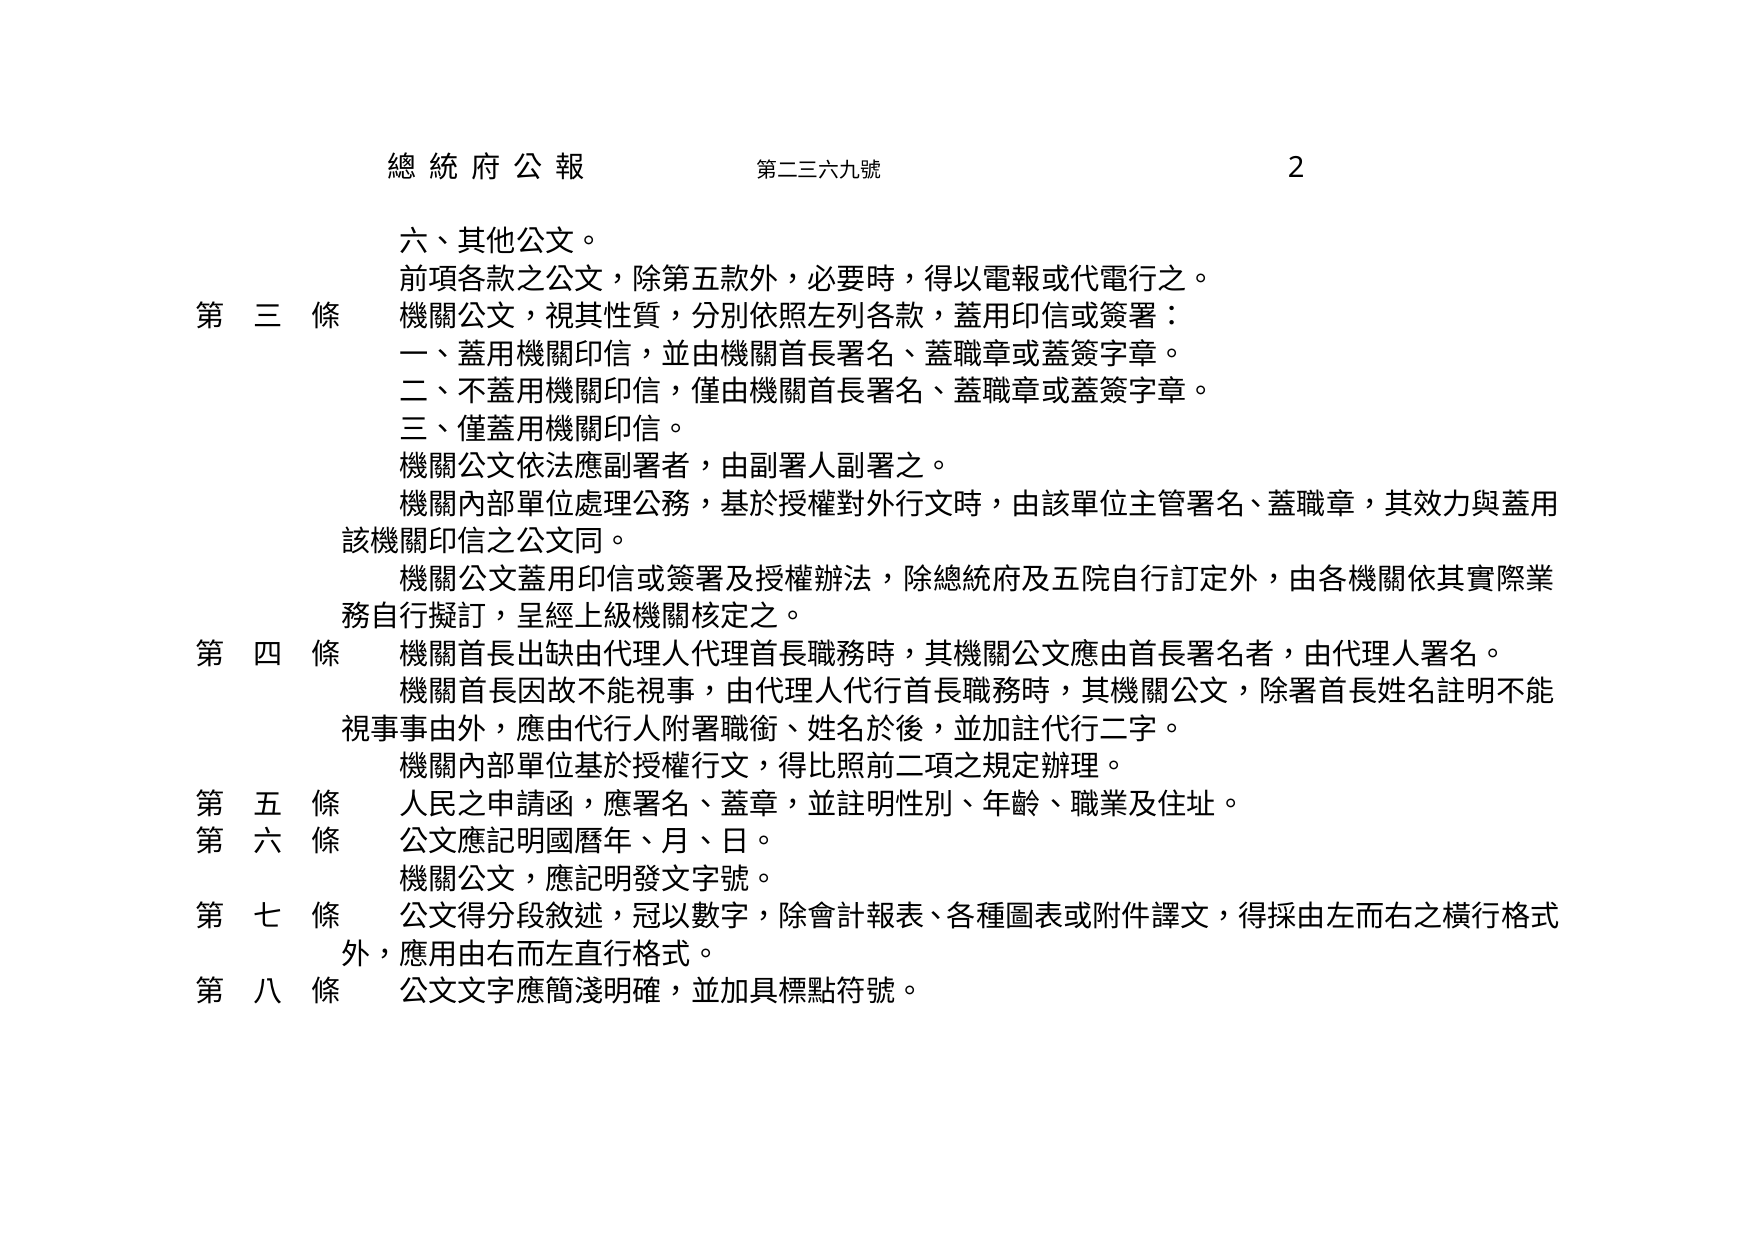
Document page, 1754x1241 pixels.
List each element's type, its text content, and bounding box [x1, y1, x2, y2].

text 六、其他公文。 [399, 222, 1559, 259]
text 三、僅蓋用機關印信。 [399, 409, 1559, 447]
text 二、不蓋用機關印信，僅由機關首長署名、蓋職章或蓋簽字章。 [399, 372, 1559, 409]
text 第 七 條 公文得分段敘述，冠以數字，除會計報表、各種圖表或附件譯文，得採由左而右之橫行格式外，應用由右而左直行格式。 [195, 897, 1559, 972]
text 機關首長因故不能視事，由代理人代行首長職務時，其機關公文，除署首長姓名註明不能視事事由外，應由代行人附署職銜、姓名於後，並加註代行二字。 [341, 672, 1559, 747]
text 一、蓋用機關印信，並由機關首長署名、蓋職章或蓋簽字章。 [399, 334, 1559, 372]
text 機關內部單位處理公務，基於授權對外行文時，由該單位主管署名、蓋職章，其效力與蓋用該機關印信之公文同。 [341, 484, 1559, 559]
text 機關公文蓋用印信或簽署及授權辦法，除總統府及五院自行訂定外，由各機關依其實際業務自行擬訂，呈經上級機關核定之。 [341, 559, 1559, 634]
text 機關公文，應記明發文字號。 [341, 859, 1559, 897]
text 第 六 條 公文應記明國曆年、月、日。 [195, 822, 1559, 859]
text 第 三 條 機關公文，視其性質，分別依照左列各款，蓋用印信或簽署： [195, 297, 1559, 334]
text 第 四 條 機關首長出缺由代理人代理首長職務時，其機關公文應由首長署名者，由代理人署名。 [195, 634, 1559, 672]
text 第 五 條 人民之申請函，應署名、蓋章，並註明性別、年齡、職業及住址。 [195, 784, 1559, 822]
text 第 八 條 公文文字應簡淺明確，並加具標點符號。 [195, 972, 1559, 1009]
text 機關公文依法應副署者，由副署人副署之。 [341, 447, 1559, 484]
text 機關內部單位基於授權行文，得比照前二項之規定辦理。 [341, 747, 1559, 784]
text 前項各款之公文，除第五款外，必要時，得以電報或代電行之。 [399, 259, 1559, 297]
